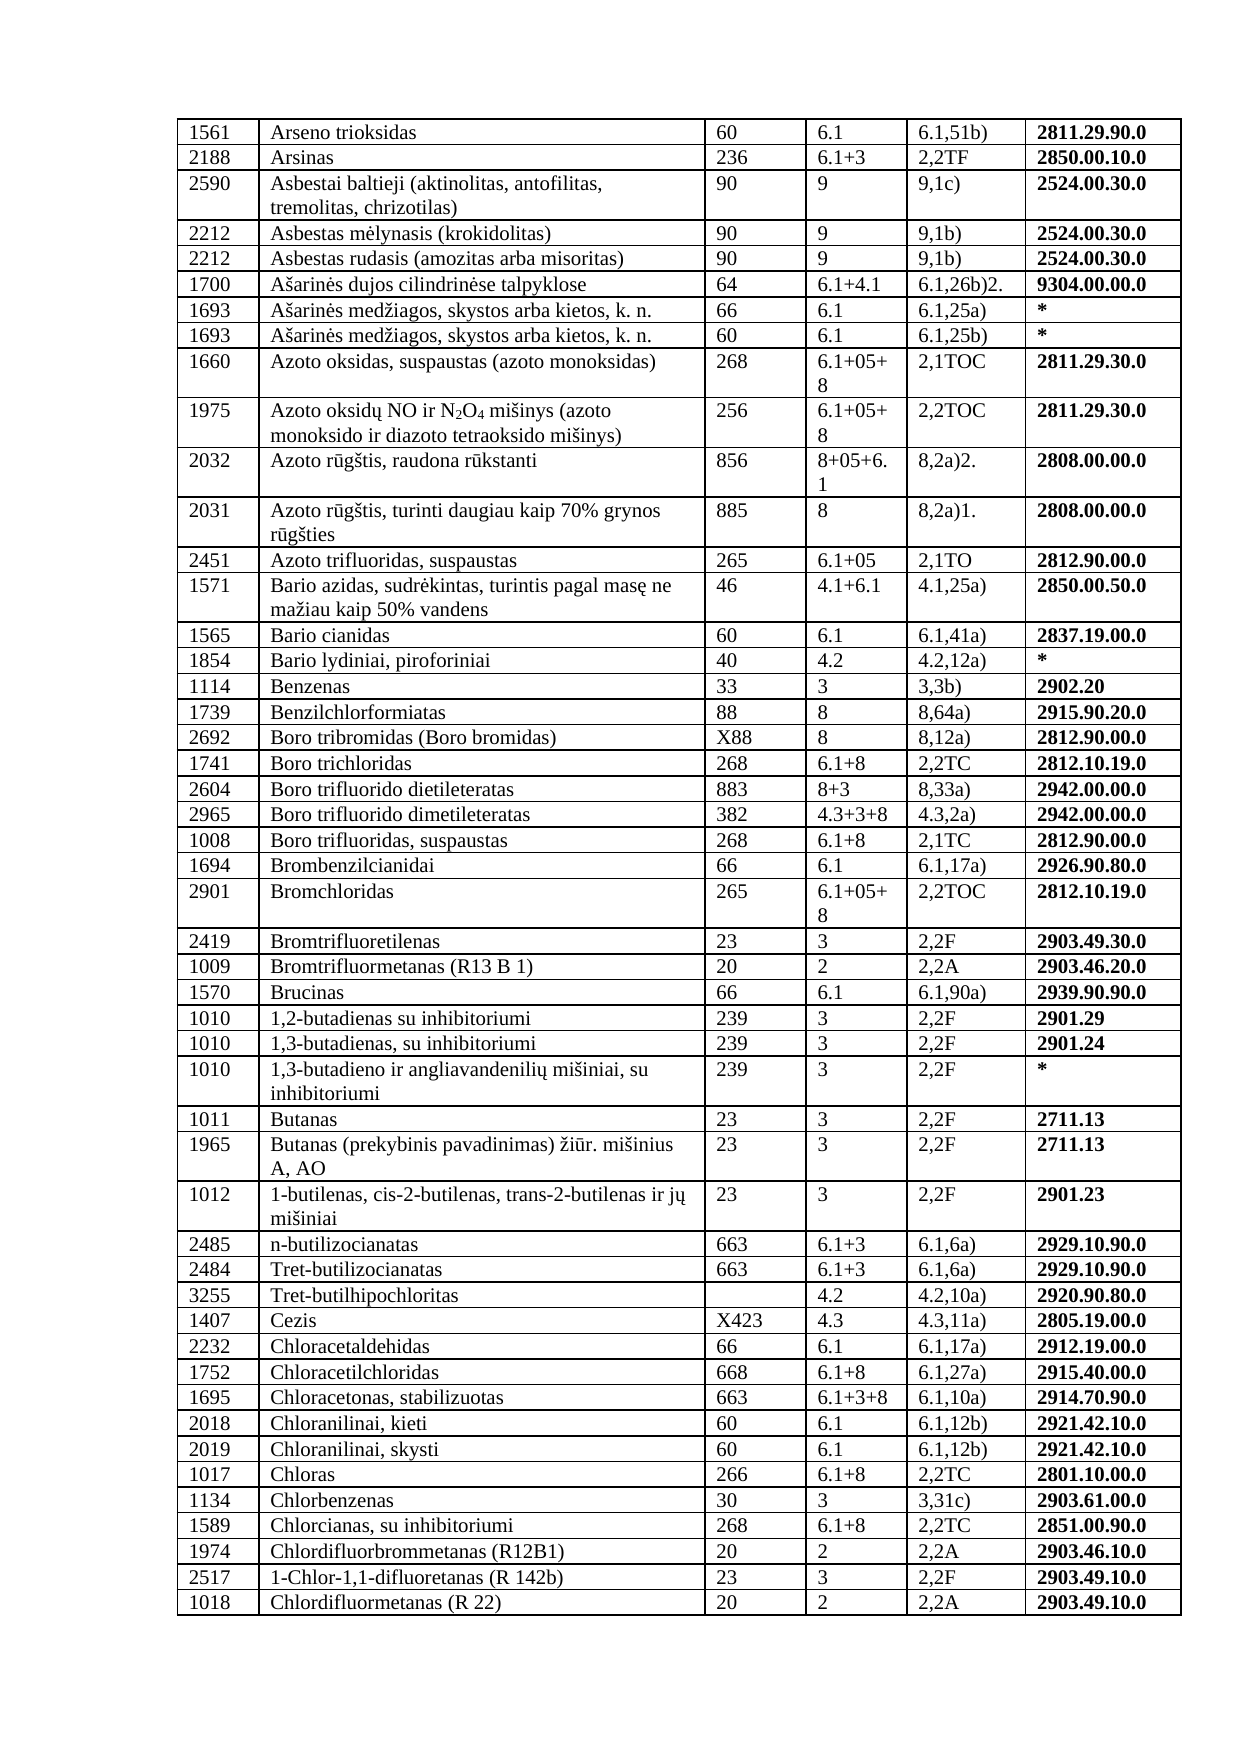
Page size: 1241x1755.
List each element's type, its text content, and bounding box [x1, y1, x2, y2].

table_cell 268 [706, 828, 805, 852]
table_cell 8,33a) [908, 777, 1025, 801]
table_cell Cezis [260, 1308, 704, 1332]
table_cell 2,1TC [908, 828, 1025, 852]
table_cell Chloranilinai, skysti [260, 1437, 704, 1461]
table_cell 1018 [178, 1590, 258, 1614]
table_cell 6.1+8 [807, 828, 906, 852]
table_cell 8+3 [807, 777, 906, 801]
table_cell 1975 [178, 398, 258, 447]
table_cell 239 [706, 1031, 805, 1055]
table_cell 2 [807, 955, 906, 978]
table_cell 1854 [178, 648, 258, 672]
table_cell Tret-butilhipochloritas [260, 1283, 704, 1307]
table_cell 1011 [178, 1107, 258, 1131]
table_cell 6.1+05 [807, 548, 906, 572]
table_cell 23 [706, 1132, 805, 1180]
table_cell 2901 [178, 879, 258, 927]
table_cell 2018 [178, 1411, 258, 1435]
table_cell 268 [706, 1513, 805, 1537]
table_cell Ašarinės medžiagos, skystos arba kietos, k. n. [260, 298, 704, 322]
table_cell 2212 [178, 246, 258, 270]
table_cell 4.1+6.1 [807, 573, 906, 621]
table_cell * [1026, 298, 1180, 322]
table_cell 239 [706, 1057, 805, 1105]
table_cell 2812.10.19.0 [1026, 879, 1180, 927]
table_cell 239 [706, 1006, 805, 1030]
table_cell 1009 [178, 955, 258, 978]
table_cell 3 [807, 1182, 906, 1230]
table_cell 2929.10.90.0 [1026, 1257, 1180, 1281]
table_cell 6.1 [807, 298, 906, 322]
table_cell 2851.00.90.0 [1026, 1513, 1180, 1537]
table_cell 3 [807, 1132, 906, 1180]
table_cell 8 [807, 498, 906, 546]
table_cell 4.2 [807, 1283, 906, 1307]
table_cell Azoto oksidų NO ir N2O4 mišinys (azoto monoksido ir diazoto tetraoksido mišinys) [260, 398, 704, 447]
table_cell 6.1+3 [807, 1257, 906, 1281]
table_cell 2850.00.10.0 [1026, 145, 1180, 169]
table_cell Bromtrifluormetanas (R13 B 1) [260, 955, 704, 978]
table_cell 2451 [178, 548, 258, 572]
table_cell * [1026, 323, 1180, 347]
table_cell 1571 [178, 573, 258, 621]
table_cell 2837.19.00.0 [1026, 623, 1180, 647]
table_cell 2,2TOC [908, 879, 1025, 927]
table_cell 1010 [178, 1057, 258, 1105]
table_cell 2517 [178, 1565, 258, 1589]
table_cell 6.1+05+8 [807, 879, 906, 927]
table_cell 9,1b) [908, 221, 1025, 245]
table_cell 1752 [178, 1360, 258, 1384]
table_cell 2,2TC [908, 1462, 1025, 1486]
table_cell Tret-butilizocianatas [260, 1257, 704, 1281]
table_cell 2188 [178, 145, 258, 169]
table_cell Ašarinės dujos cilindrinėse talpyklose [260, 272, 704, 296]
table_cell * [1026, 648, 1180, 672]
table_cell 2212 [178, 221, 258, 245]
table_cell 1693 [178, 298, 258, 322]
table_cell 2524.00.30.0 [1026, 171, 1180, 219]
table_cell Butanas (prekybinis pavadinimas) žiūr. mišinius A, AO [260, 1132, 704, 1180]
table_cell Boro trifluorido dimetileteratas [260, 802, 704, 826]
table_cell 668 [706, 1360, 805, 1384]
table_cell Boro trichloridas [260, 751, 704, 775]
table_cell 2524.00.30.0 [1026, 246, 1180, 270]
table_cell 2921.42.10.0 [1026, 1411, 1180, 1435]
table_cell 856 [706, 448, 805, 496]
table_cell 3 [807, 1031, 906, 1055]
table_cell 663 [706, 1232, 805, 1256]
table_cell 66 [706, 298, 805, 322]
table_cell 6.1+4.1 [807, 272, 906, 296]
table_cell 2485 [178, 1232, 258, 1256]
table_cell 3,3b) [908, 674, 1025, 698]
table_cell 6.1,25a) [908, 298, 1025, 322]
table_cell 4.3,11a) [908, 1308, 1025, 1332]
table_cell 2,1TO [908, 548, 1025, 572]
table_cell 2903.46.10.0 [1026, 1539, 1180, 1563]
table_cell 4.1,25a) [908, 573, 1025, 621]
table_cell 2232 [178, 1334, 258, 1358]
table_cell 2,2F [908, 1031, 1025, 1055]
table_cell 2850.00.50.0 [1026, 573, 1180, 621]
table_cell 6.1+8 [807, 1462, 906, 1486]
table_cell 90 [706, 246, 805, 270]
table_cell 2901.24 [1026, 1031, 1180, 1055]
table_cell 4.3,2a) [908, 802, 1025, 826]
table_cell Asbestai baltieji (aktinolitas, antofilitas, tremolitas, chrizotilas) [260, 171, 704, 219]
table_cell 2604 [178, 777, 258, 801]
table_cell 236 [706, 145, 805, 169]
table_cell 1694 [178, 853, 258, 877]
table_cell 3 [807, 1107, 906, 1131]
table_cell 8 [807, 725, 906, 749]
table_cell 60 [706, 323, 805, 347]
table_cell 2711.13 [1026, 1107, 1180, 1131]
table_cell 2805.19.00.0 [1026, 1308, 1180, 1332]
table_cell 6.1+8 [807, 1513, 906, 1537]
table_cell 1,3-butadienas, su inhibitoriumi [260, 1031, 704, 1055]
table_cell 2929.10.90.0 [1026, 1232, 1180, 1256]
table_cell Brucinas [260, 980, 704, 1004]
table_cell 6.1 [807, 323, 906, 347]
table_cell 6.1 [807, 853, 906, 877]
table_cell 2032 [178, 448, 258, 496]
table_cell 2,2TOC [908, 398, 1025, 447]
table_cell 6.1,17a) [908, 1334, 1025, 1358]
table_cell 268 [706, 349, 805, 397]
table_cell Boro trifluorido dietileteratas [260, 777, 704, 801]
table_cell 6.1+8 [807, 1360, 906, 1384]
table_cell 4.2,12a) [908, 648, 1025, 672]
table_cell 1,3-butadieno ir angliavandenilių mišiniai, su inhibitoriumi [260, 1057, 704, 1105]
table_cell 90 [706, 171, 805, 219]
table_cell 6.1 [807, 1334, 906, 1358]
table_cell 6.1,51b) [908, 120, 1025, 144]
table_cell 66 [706, 853, 805, 877]
table_cell [706, 1283, 805, 1307]
table_cell 2,2A [908, 1539, 1025, 1563]
table_cell 6.1 [807, 1437, 906, 1461]
table_cell 3 [807, 674, 906, 698]
table_cell 23 [706, 1565, 805, 1589]
table_cell 2903.49.10.0 [1026, 1565, 1180, 1589]
table_cell 1695 [178, 1385, 258, 1409]
table_cell 2,2TF [908, 145, 1025, 169]
table_cell 2 [807, 1539, 906, 1563]
table_cell 1012 [178, 1182, 258, 1230]
table_cell 266 [706, 1462, 805, 1486]
table_cell 663 [706, 1257, 805, 1281]
table_cell 60 [706, 120, 805, 144]
table_cell Azoto rūgštis, turinti daugiau kaip 70% grynos rūgšties [260, 498, 704, 546]
table_cell 60 [706, 1411, 805, 1435]
table_cell 2,2A [908, 955, 1025, 978]
table_cell 2,2F [908, 929, 1025, 953]
table_cell 6.1+05+8 [807, 349, 906, 397]
table_cell 2965 [178, 802, 258, 826]
table_cell Chloranilinai, kieti [260, 1411, 704, 1435]
table_cell 3 [807, 1488, 906, 1512]
table_cell 2915.40.00.0 [1026, 1360, 1180, 1384]
table_cell 2484 [178, 1257, 258, 1281]
table_cell 1561 [178, 120, 258, 144]
table_cell 6.1,10a) [908, 1385, 1025, 1409]
table_cell 2692 [178, 725, 258, 749]
table_cell 2711.13 [1026, 1132, 1180, 1180]
table_cell 6.1+3 [807, 1232, 906, 1256]
table_cell 2921.42.10.0 [1026, 1437, 1180, 1461]
table_cell 2811.29.30.0 [1026, 398, 1180, 447]
table_cell Chlorcianas, su inhibitoriumi [260, 1513, 704, 1537]
table_cell 2903.61.00.0 [1026, 1488, 1180, 1512]
table_cell 2942.00.00.0 [1026, 777, 1180, 801]
table_cell 6.1,17a) [908, 853, 1025, 877]
table_cell 6.1 [807, 980, 906, 1004]
table_cell 9 [807, 246, 906, 270]
table_cell 1-Chlor-1,1-difluoretanas (R 142b) [260, 1565, 704, 1589]
table_cell 1700 [178, 272, 258, 296]
table_cell 2811.29.30.0 [1026, 349, 1180, 397]
table_cell 90 [706, 221, 805, 245]
table_cell Arseno trioksidas [260, 120, 704, 144]
table_cell 1017 [178, 1462, 258, 1486]
table_cell 1570 [178, 980, 258, 1004]
table_cell 3 [807, 1006, 906, 1030]
table_cell 2,2F [908, 1565, 1025, 1589]
table_cell 1,2-butadienas su inhibitoriumi [260, 1006, 704, 1030]
table_cell Bario azidas, sudrėkintas, turintis pagal masę ne mažiau kaip 50% vandens [260, 573, 704, 621]
table_cell 20 [706, 955, 805, 978]
table_cell 66 [706, 1334, 805, 1358]
table_cell 2,2F [908, 1057, 1025, 1105]
table_cell 64 [706, 272, 805, 296]
table_cell 9 [807, 171, 906, 219]
table_cell 2808.00.00.0 [1026, 448, 1180, 496]
table_cell Boro trifluoridas, suspaustas [260, 828, 704, 852]
table_cell 8,2a)1. [908, 498, 1025, 546]
table_cell 2812.90.00.0 [1026, 725, 1180, 749]
table_cell 9304.00.00.0 [1026, 272, 1180, 296]
table_cell 2902.20 [1026, 674, 1180, 698]
table_cell * [1026, 1057, 1180, 1105]
table_cell Benzilchlorformiatas [260, 700, 704, 724]
table_cell 883 [706, 777, 805, 801]
table_cell 2926.90.80.0 [1026, 853, 1180, 877]
table_cell 23 [706, 1182, 805, 1230]
table_cell Chlordifluormetanas (R 22) [260, 1590, 704, 1614]
table_cell 9 [807, 221, 906, 245]
table_cell 2920.90.80.0 [1026, 1283, 1180, 1307]
table_cell 9,1c) [908, 171, 1025, 219]
table_cell 2915.90.20.0 [1026, 700, 1180, 724]
table_cell 2,1TOC [908, 349, 1025, 397]
table_cell 6.1,12b) [908, 1437, 1025, 1461]
table_cell 8+05+6.1 [807, 448, 906, 496]
table_cell 6.1 [807, 1411, 906, 1435]
table_cell 2901.29 [1026, 1006, 1180, 1030]
table_cell 2903.49.30.0 [1026, 929, 1180, 953]
table_cell 2912.19.00.0 [1026, 1334, 1180, 1358]
table_cell 6.1,6a) [908, 1257, 1025, 1281]
table_cell 66 [706, 980, 805, 1004]
table_cell Azoto oksidas, suspaustas (azoto monoksidas) [260, 349, 704, 397]
table_cell 1565 [178, 623, 258, 647]
table_cell 2903.49.10.0 [1026, 1590, 1180, 1614]
table_cell 2801.10.00.0 [1026, 1462, 1180, 1486]
table_cell 6.1,25b) [908, 323, 1025, 347]
table_cell 4.2 [807, 648, 906, 672]
table_cell 1965 [178, 1132, 258, 1180]
table_cell 3255 [178, 1283, 258, 1307]
table_cell 1741 [178, 751, 258, 775]
table_cell 663 [706, 1385, 805, 1409]
table_cell 30 [706, 1488, 805, 1512]
table_cell 2901.23 [1026, 1182, 1180, 1230]
table_cell 23 [706, 1107, 805, 1131]
table_cell 2812.10.19.0 [1026, 751, 1180, 775]
table_cell 2812.90.00.0 [1026, 828, 1180, 852]
table_cell 3 [807, 1057, 906, 1105]
table_cell 1008 [178, 828, 258, 852]
table_cell 4.3+3+8 [807, 802, 906, 826]
table_cell 1010 [178, 1031, 258, 1055]
table_cell 268 [706, 751, 805, 775]
table_cell 885 [706, 498, 805, 546]
table_cell Arsinas [260, 145, 704, 169]
table_cell Ašarinės medžiagos, skystos arba kietos, k. n. [260, 323, 704, 347]
table_cell 2,2F [908, 1006, 1025, 1030]
table_cell Asbestas rudasis (amozitas arba misoritas) [260, 246, 704, 270]
table_cell 3 [807, 929, 906, 953]
table_cell 2419 [178, 929, 258, 953]
table_cell 1010 [178, 1006, 258, 1030]
table_cell 8,64a) [908, 700, 1025, 724]
table_cell 1114 [178, 674, 258, 698]
table_cell 40 [706, 648, 805, 672]
table_cell 6.1,12b) [908, 1411, 1025, 1435]
table_cell Bromchloridas [260, 879, 704, 927]
table_cell 60 [706, 1437, 805, 1461]
table_cell Chloracetilchloridas [260, 1360, 704, 1384]
table_cell 1974 [178, 1539, 258, 1563]
table_cell 20 [706, 1539, 805, 1563]
table_cell 60 [706, 623, 805, 647]
table_cell 88 [706, 700, 805, 724]
table_cell Brombenzilcianidai [260, 853, 704, 877]
table_cell 46 [706, 573, 805, 621]
table_cell 265 [706, 879, 805, 927]
table_cell 8,12a) [908, 725, 1025, 749]
table_cell 1134 [178, 1488, 258, 1512]
table_cell 8,2a)2. [908, 448, 1025, 496]
table_cell 20 [706, 1590, 805, 1614]
table_cell 1739 [178, 700, 258, 724]
table_cell Benzenas [260, 674, 704, 698]
table_cell Chlordifluorbrommetanas (R12B1) [260, 1539, 704, 1563]
table_cell 2939.90.90.0 [1026, 980, 1180, 1004]
table_cell 4.2,10a) [908, 1283, 1025, 1307]
table_cell 8 [807, 700, 906, 724]
table_cell 1-butilenas, cis-2-butilenas, trans-2-butilenas ir jų mišiniai [260, 1182, 704, 1230]
table_cell 2524.00.30.0 [1026, 221, 1180, 245]
table_cell Chloracetonas, stabilizuotas [260, 1385, 704, 1409]
table_cell 2031 [178, 498, 258, 546]
table_cell 6.1+8 [807, 751, 906, 775]
table_cell 1660 [178, 349, 258, 397]
table_cell 3 [807, 1565, 906, 1589]
table_cell 382 [706, 802, 805, 826]
table_cell Chloracetaldehidas [260, 1334, 704, 1358]
table_cell Azoto trifluoridas, suspaustas [260, 548, 704, 572]
table_cell n-butilizocianatas [260, 1232, 704, 1256]
table_cell 2,2TC [908, 751, 1025, 775]
table_cell 2590 [178, 171, 258, 219]
table_cell 2,2F [908, 1132, 1025, 1180]
table_cell 2903.46.20.0 [1026, 955, 1180, 978]
table_cell 2,2TC [908, 1513, 1025, 1537]
table_cell 265 [706, 548, 805, 572]
table_cell 2019 [178, 1437, 258, 1461]
table_cell 2914.70.90.0 [1026, 1385, 1180, 1409]
table_cell 6.1+3 [807, 145, 906, 169]
table_cell 1693 [178, 323, 258, 347]
table_cell Bromtrifluoretilenas [260, 929, 704, 953]
table_cell 9,1b) [908, 246, 1025, 270]
table_cell 2812.90.00.0 [1026, 548, 1180, 572]
table_cell 6.1,26b)2. [908, 272, 1025, 296]
table_cell 33 [706, 674, 805, 698]
table_cell 6.1,90a) [908, 980, 1025, 1004]
table_cell X423 [706, 1308, 805, 1332]
table_cell 6.1+3+8 [807, 1385, 906, 1409]
table_cell Chloras [260, 1462, 704, 1486]
table_cell 6.1,41a) [908, 623, 1025, 647]
table_cell 2942.00.00.0 [1026, 802, 1180, 826]
table_cell 1407 [178, 1308, 258, 1332]
table_cell Asbestas mėlynasis (krokidolitas) [260, 221, 704, 245]
table_cell Boro tribromidas (Boro bromidas) [260, 725, 704, 749]
table_cell 2,2F [908, 1182, 1025, 1230]
table_cell 1589 [178, 1513, 258, 1537]
table_cell 2808.00.00.0 [1026, 498, 1180, 546]
table_cell 6.1,27a) [908, 1360, 1025, 1384]
table_cell 3,31c) [908, 1488, 1025, 1512]
table_cell 6.1 [807, 623, 906, 647]
table_cell 2 [807, 1590, 906, 1614]
table_cell 2811.29.90.0 [1026, 120, 1180, 144]
table_cell 6.1,6a) [908, 1232, 1025, 1256]
table_cell 2,2F [908, 1107, 1025, 1131]
table_cell 2,2A [908, 1590, 1025, 1614]
table_cell 6.1+05+8 [807, 398, 906, 447]
table_cell Butanas [260, 1107, 704, 1131]
table_cell Azoto rūgštis, raudona rūkstanti [260, 448, 704, 496]
table_cell Bario cianidas [260, 623, 704, 647]
table_cell 6.1 [807, 120, 906, 144]
table_cell 256 [706, 398, 805, 447]
table_cell Chlorbenzenas [260, 1488, 704, 1512]
table_cell 4.3 [807, 1308, 906, 1332]
table_cell 23 [706, 929, 805, 953]
table_cell Bario lydiniai, piroforiniai [260, 648, 704, 672]
table_cell X88 [706, 725, 805, 749]
